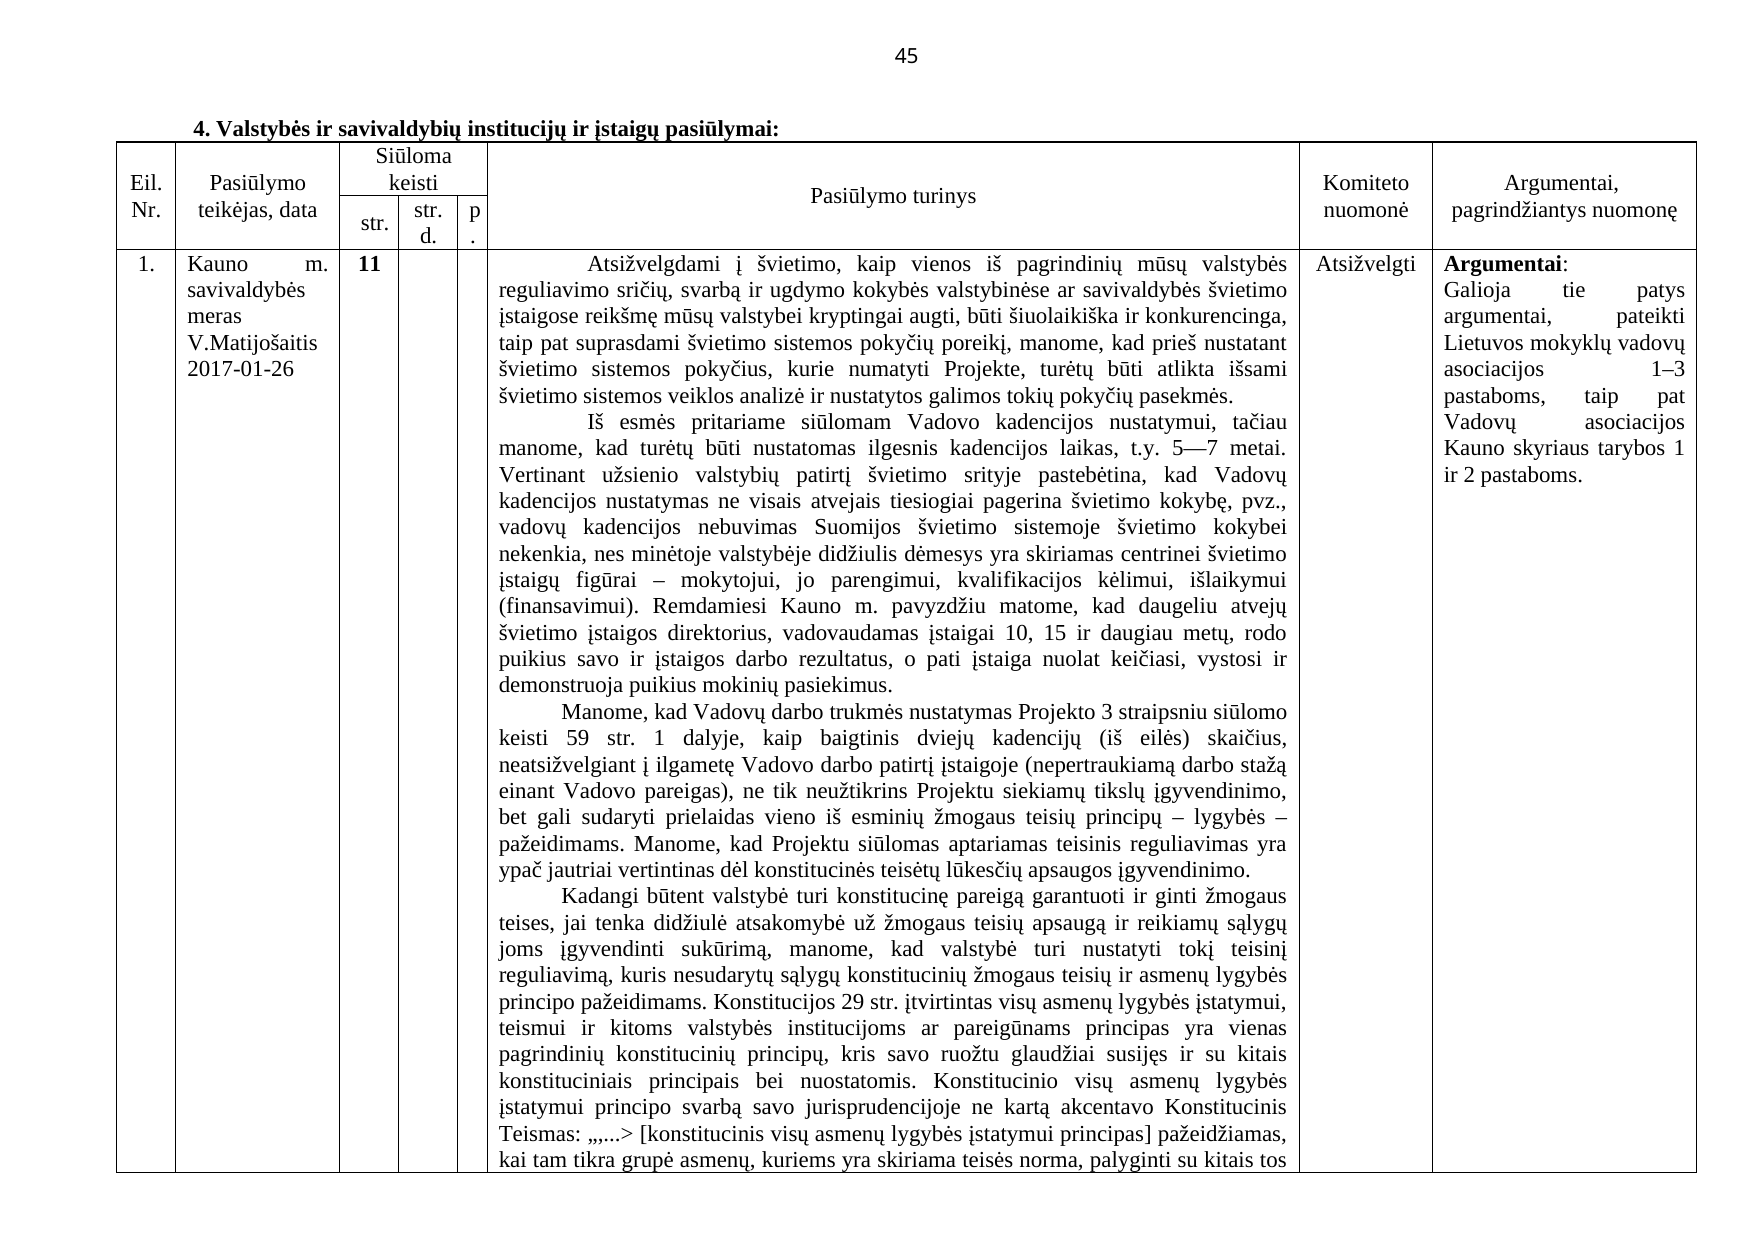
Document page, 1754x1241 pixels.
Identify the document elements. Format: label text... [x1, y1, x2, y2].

table_header Argumentai, pagrindžiantys nuomonę [1433, 143, 1696, 249]
table_cell Atsižvelgti [1300, 250, 1432, 1172]
table_cell Kauno m. savivaldybės meras V.Matijošaitis 2017-01-26 [176, 250, 339, 1172]
table_cell 1. [117, 250, 175, 1172]
table_header Eil. Nr. [117, 143, 175, 249]
table_header Siūloma keisti [340, 143, 487, 195]
table_cell Argumentai: Galioja tie patys argumentai, pateikti Lietuvos mokyklų vadovų asociacijos 1–3 pastaboms, taip pat Vadovų asociacijos Kauno skyriaus tarybos 1 ir 2 pastaboms. [1433, 250, 1696, 1172]
table_cell Atsižvelgdami į švietimo, kaip vienos iš pagrindinių mūsų valstybės reguliavimo sričių, svarbą ir ugdymo kokybės valstybinėse ar savivaldybės švietimo įstaigose reikšmę mūsų valstybei kryptingai augti, būti šiuolaikiška ir konkurencinga, taip pat suprasdami švietimo sistemos pokyčių poreikį, manome, kad prieš nustatant švietimo sistemos pokyčius, kurie numatyti Projekte, turėtų būti atlikta išsami švietimo sistemos veiklos analizė ir nustatytos galimos tokių pokyčių pasekmės. Iš esmės pritariame siūlomam Vadovo kadencijos nustatymui, tačiau manome, kad turėtų būti nustatomas ilgesnis kadencijos laikas, t.y. 5—7 metai. Vertinant užsienio valstybių patirtį švietimo srityje pastebėtina, kad Vadovų kadencijos nustatymas ne visais atvejais tiesiogiai pagerina švietimo kokybę, pvz., vadovų kadencijos nebuvimas Suomijos švietimo sistemoje švietimo kokybei nekenkia, nes minėtoje valstybėje didžiulis dėmesys yra skiriamas centrinei švietimo įstaigų figūrai – mokytojui, jo parengimui, kvalifikacijos kėlimui, išlaikymui (finansavimui). Remdamiesi Kauno m. pavyzdžiu matome, kad daugeliu atvejų švietimo įstaigos direktorius, vadovaudamas įstaigai 10, 15 ir daugiau metų, rodo puikius savo ir įstaigos darbo rezultatus, o pati įstaiga nuolat keičiasi, vystosi ir demonstruoja puikius mokinių pasiekimus. Manome, kad Vadovų darbo trukmės nustatymas Projekto 3 straipsniu siūlomo keisti 59 str. 1 dalyje, kaip baigtinis dviejų kadencijų (iš eilės) skaičius, neatsižvelgiant į ilgametę Vadovo darbo patirtį įstaigoje (nepertraukiamą darbo stažą einant Vadovo pareigas), ne tik neužtikrins Projektu siekiamų tikslų įgyvendinimo, bet gali sudaryti prielaidas vieno iš esminių žmogaus teisių principų – lygybės – pažeidimams. Manome, kad Projektu siūlomas aptariamas teisinis reguliavimas yra ypač jautriai vertintinas dėl konstitucinės teisėtų lūkesčių apsaugos įgyvendinimo. Kadangi būtent valstybė turi konstitucinę pareigą garantuoti ir ginti žmogaus teises, jai tenka didžiulė atsakomybė už žmogaus teisių apsaugą ir reikiamų sąlygų joms įgyvendinti sukūrimą, manome, kad valstybė turi nustatyti tokį teisinį reguliavimą, kuris nesudarytų sąlygų konstitucinių žmogaus teisių ir asmenų lygybės principo pažeidimams. Konstitucijos 29 str. įtvirtintas visų asmenų lygybės įstatymui, teismui ir kitoms valstybės institucijoms ar pareigūnams principas yra vienas pagrindinių konstitucinių principų, kris savo ruožtu glaudžiai susijęs ir su kitais konstituciniais principais bei nuostatomis. Konstitucinio visų asmenų lygybės įstatymui principo svarbą savo jurisprudencijoje ne kartą akcentavo Konstitucinis Teismas: „,...> [konstitucinis visų asmenų lygybės įstatymui principas] pažeidžiamas, kai tam tikra grupė asmenų, kuriems yra skiriama teisės norma, palyginti su kitais tos [488, 250, 1299, 1172]
table_header Pasiūlymo teikėjas, data [176, 143, 339, 249]
text 4. Valstybės ir savivaldybių institucijų ir įstaigų pasiūlymai: [118, 115, 1695, 141]
table_cell p. [458, 196, 487, 249]
table_cell str. [340, 196, 398, 249]
table_cell 11 [340, 250, 398, 1172]
table_cell [458, 250, 487, 1172]
table_header Pasiūlymo turinys [488, 143, 1299, 249]
table_header Komiteto nuomonė [1300, 143, 1432, 249]
table_cell [399, 250, 457, 1172]
table_cell str. d. [399, 196, 457, 249]
